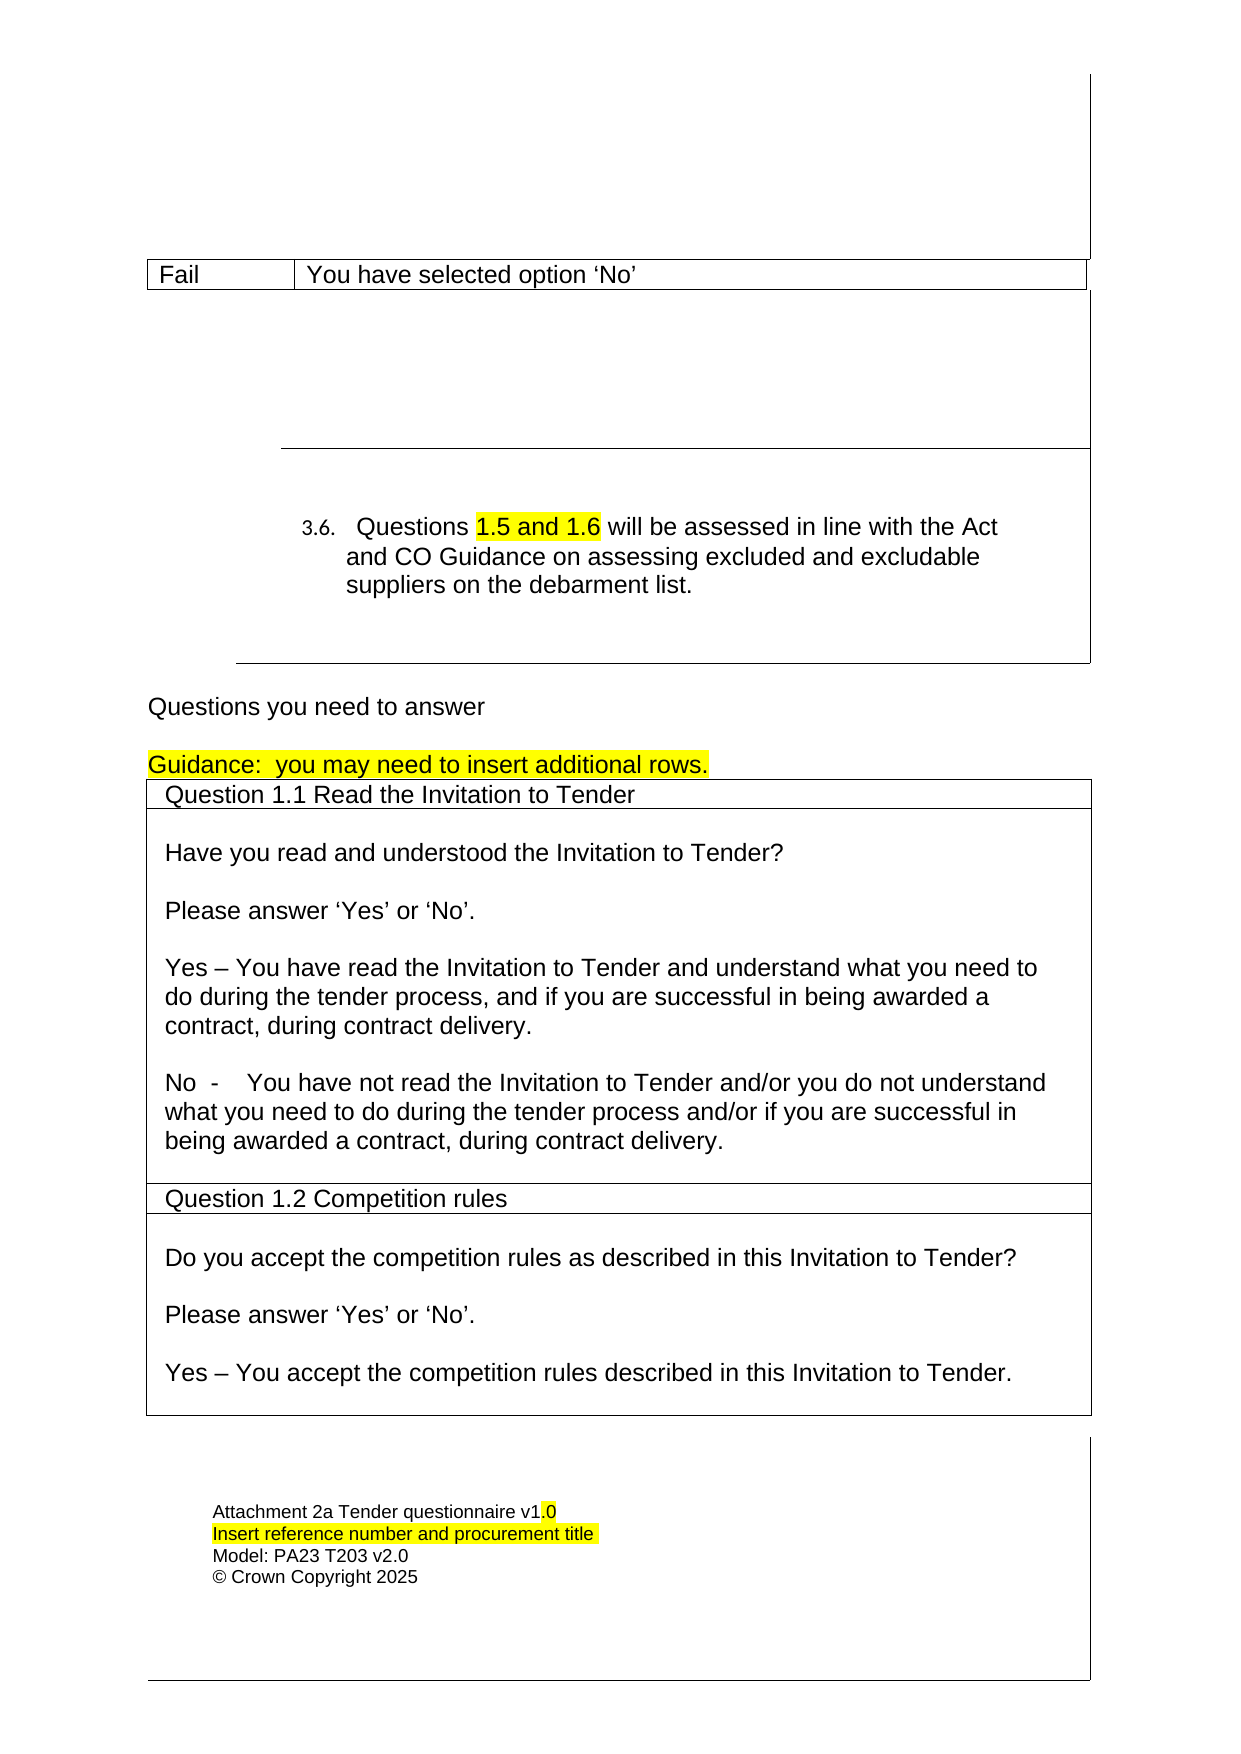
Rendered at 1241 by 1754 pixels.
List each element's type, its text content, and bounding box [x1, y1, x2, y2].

table_cell Fail [148, 260, 294, 289]
table_cell Do you accept the competition rules as described in this Invitation to Tender? Please answer ‘Yes’ or ‘No’. Yes – You accept the competition rules described in this Invitation to Tender. [147, 1214, 1091, 1415]
list Questions 1.5 and 1.6 will be assessed in line with the Act and CO Guidance on assessing excluded and excludable suppliers on the debarment list. [236, 448, 1090, 663]
table_cell You have selected option ‘No’ [295, 260, 1086, 289]
table_cell Have you read and understood the Invitation to Tender? Please answer ‘Yes’ or ‘No’. Yes – You have read the Invitation to Tender and understand what you need to do during the tender process, and if you are successful in being awarded a contract, during contract delivery. No - You have not read the Invitation to Tender and/or you do not understand what you need to do during the tender process and/or if you are successful in being awarded a contract, during contract delivery. [147, 809, 1091, 1183]
text Guidance: you may need to insert additional rows. [148, 750, 1084, 778]
subtitle Questions you need to answer [148, 692, 1049, 721]
table_cell Question 1.2 Competition rules [147, 1184, 1091, 1213]
table_header Question 1.1 Read the Invitation to Tender [147, 780, 1091, 808]
